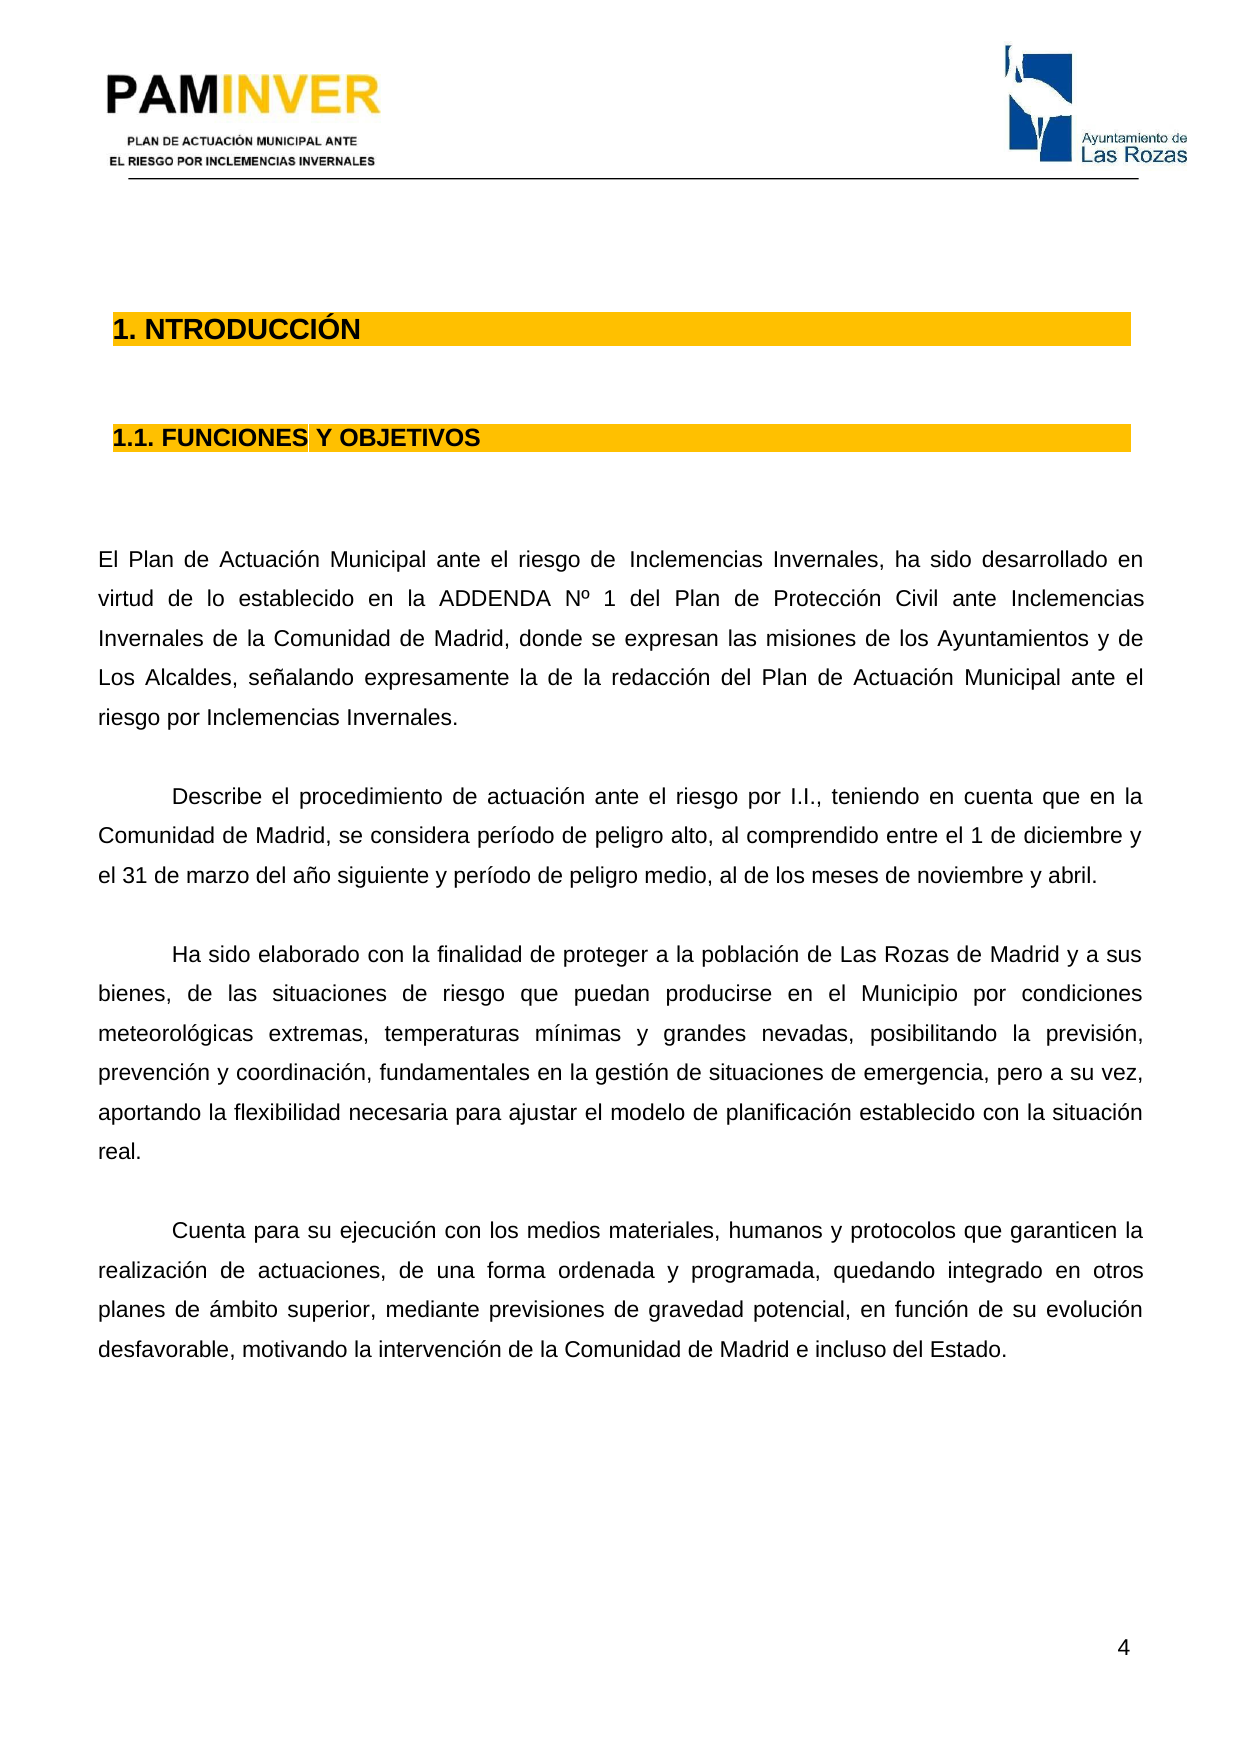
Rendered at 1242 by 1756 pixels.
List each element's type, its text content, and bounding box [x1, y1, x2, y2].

text Describe el procedimiento de actuación ante el riesgo por I.I., teniendo en cuenta que en la Comunidad de Madrid, se considera período de peligro alto, al comprendido entre el 1 de diciembre y el 31 de marzo del año siguiente y período de peligro medio, al de los meses de noviembre y abril. [98, 783, 1144, 888]
text El Plan de Actuación Municipal ante el riesgo de Inclemencias Invernales, ha sido desarrollado en virtud de lo establecido en la ADDENDA Nº 1 del Plan de Protección Civil ante Inclemencias Invernales de la Comunidad de Madrid, donde se expresan las misiones de los Ayuntamientos y de Los Alcaldes, señalando expresamente la de la redacción del Plan de Actuación Municipal ante el riesgo por Inclemencias Invernales. [98, 546, 1144, 730]
list FUNCIONES Y OBJETIVOS [112, 423, 1217, 452]
list NTRODUCCIÓN [144, 312, 1217, 346]
text Ha sido elaborado con la finalidad de proteger a la población de Las Rozas de Madrid y a sus bienes, de las situaciones de riesgo que puedan producirse en el Municipio por condiciones meteorológicas extremas, temperaturas mínimas y grandes nevadas, posibilitando la previsión, prevención y coordinación, fundamentales en la gestión de situaciones de emergencia, pero a su vez, aportando la flexibilidad necesaria para ajustar el modelo de planificación establecido con la situación real. [98, 941, 1144, 1164]
text Cuenta para su ejecución con los medios materiales, humanos y protocolos que garanticen la realización de actuaciones, de una forma ordenada y programada, quedando integrado en otros planes de ámbito superior, mediante previsiones de gravedad potencial, en función de su evolución desfavorable, motivando la intervención de la Comunidad de Madrid e incluso del Estado. [98, 1217, 1144, 1362]
